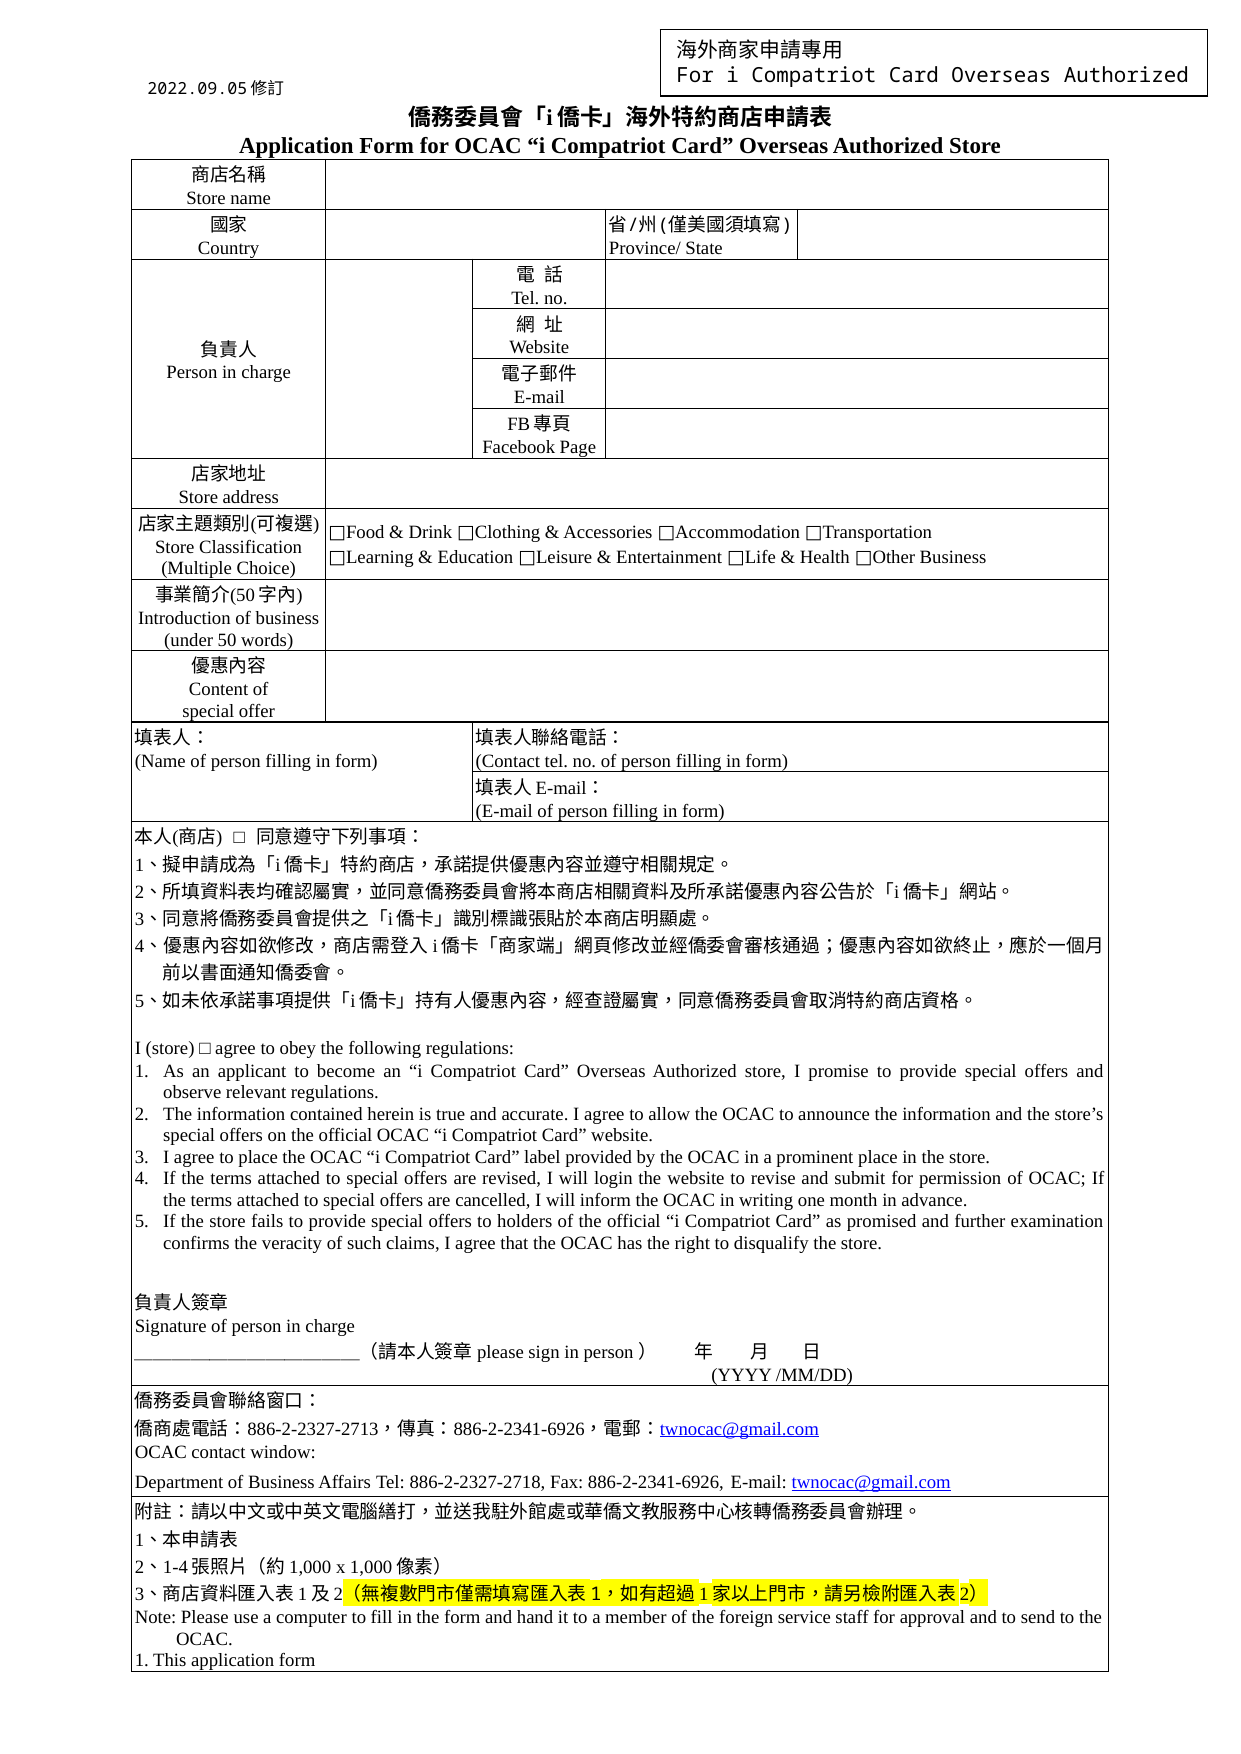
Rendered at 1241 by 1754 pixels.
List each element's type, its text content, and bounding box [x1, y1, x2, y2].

text Application Form for OCAC “i Compatriot Card” Overseas Authorized Store [89, 132, 1152, 159]
table_cell 僑務委員會聯絡窗口： 僑商處電話：886-2-2327-2713，傳真：886-2-2341-6926，電郵：twnocac@gmail.com OCAC contact window: Department of Business Affairs Tel: 886-2-2327-2718, Fax: 886-2-2341-6926, E-mail: twnocac@gmail.com [132, 1386, 1108, 1496]
table_cell [606, 260, 1108, 308]
table_cell 優惠內容 Content of special offer [132, 651, 325, 721]
table_header 商店名稱 Store name [132, 160, 325, 209]
table_cell 店家主題類別(可複選) Store Classification (Multiple Choice) [132, 509, 325, 579]
text 僑務委員會「i僑卡」海外特約商店申請表 [661, 30, 1207, 95]
table_cell 店家地址 Store address [132, 459, 325, 507]
table_cell 電子郵件 E-mail [473, 359, 605, 408]
table_cell [606, 409, 1108, 458]
text 僑務委員會「i僑卡」海外特約商店申請表 [89, 99, 1152, 132]
table_cell [326, 651, 1108, 721]
table_cell 負責人 Person in charge [132, 260, 325, 458]
table_cell FB專頁 Facebook Page [473, 409, 605, 458]
table_cell 附註：請以中文或中英文電腦繕打，並送我駐外館處或華僑文教服務中心核轉僑務委員會辦理。 1、本申請表 2、1-4張照片（約1,000 x 1,000像素） 3、商店資料匯入表1及2（無複數門市僅需填寫匯入表1，如有超過1家以上門市，請另檢附匯入表2） Note: Please use a computer to fill in the form and hand it to a member of the foreign service staff for approval and to send to the OCAC. 1. This application form [132, 1497, 1108, 1671]
table_cell [606, 359, 1108, 408]
table_cell [326, 580, 1108, 650]
table_cell 網 址 Website [473, 309, 605, 358]
table_cell [326, 260, 472, 458]
table_cell [326, 459, 1108, 507]
table_cell [326, 210, 605, 258]
table_cell 事業簡介(50字內) Introduction of business (under 50 words) [132, 580, 325, 650]
table_cell 省/州(僅美國須填寫) Province/ State [606, 210, 797, 258]
table_cell [798, 210, 1108, 258]
table_cell 電 話 Tel. no. [473, 260, 605, 308]
table_cell □Food & Drink □Clothing & Accessories □Accommodation □Transportation □Learning & Education □Leisure & Entertainment □Life & Health □Other Business [326, 509, 1108, 579]
table_cell [606, 309, 1108, 358]
table_cell 填表人： (Name of person filling in form) [132, 723, 472, 821]
table_cell 國家 Country [132, 210, 325, 258]
text 海外商家申請專用 [676, 37, 1192, 62]
table_cell 本人(商店) □ 同意遵守下列事項： 1、擬申請成為「i僑卡」特約商店，承諾提供優惠內容並遵守相關規定。 2、所填資料表均確認屬實，並同意僑務委員會將本商店相關資料及所承諾優惠內容公告於「i僑卡」網站。 3、同意將僑務委員會提供之「i僑卡」識別標識張貼於本商店明顯處。 4、優惠內容如欲修改，商店需登入i僑卡「商家端」網頁修改並經僑委會審核通過；優惠內容如欲終止，應於一個月前以書面通知僑委會。 5、如未依承諾事項提供「i僑卡」持有人優惠內容，經查證屬實，同意僑務委員會取消特約商店資格。 I (store) □ agree to obey the following regulations: As an applicant to become an “i Compatriot Card” Overseas Authorized store, I promise to provide special offers and observe relevant regulations. The information contained herein is true and accurate. I agree to allow the OCAC to announce the information and the store’s special offers on the official OCAC “i Compatriot Card” website. I agree to place the OCAC “i Compatriot Card” label provided by the OCAC in a prominent place in the store. If the terms attached to special offers are revised, I will login the website to revise and submit for permission of OCAC; If the terms attached to special offers are cancelled, I will inform the OCAC in writing one month in advance. If the store fails to provide special offers to holders of the official “i Compatriot Card” as promised and further examination confirms the veracity of such claims, I agree that the OCAC has the right to disqualify the store. 負責人簽章 Signature of person in charge ＿＿＿＿＿＿＿＿＿＿＿＿（請本人簽章 please sign in person ） 年 月 日 (YYYY /MM/DD) [132, 822, 1108, 1385]
table_cell 填表人E-mail： (E-mail of person filling in form) [473, 772, 1108, 821]
table_header [326, 160, 1108, 209]
text For i Compatriot Card Overseas Authorized Store only [676, 62, 1192, 88]
table_cell 填表人聯絡電話： (Contact tel. no. of person filling in form) [473, 723, 1108, 771]
